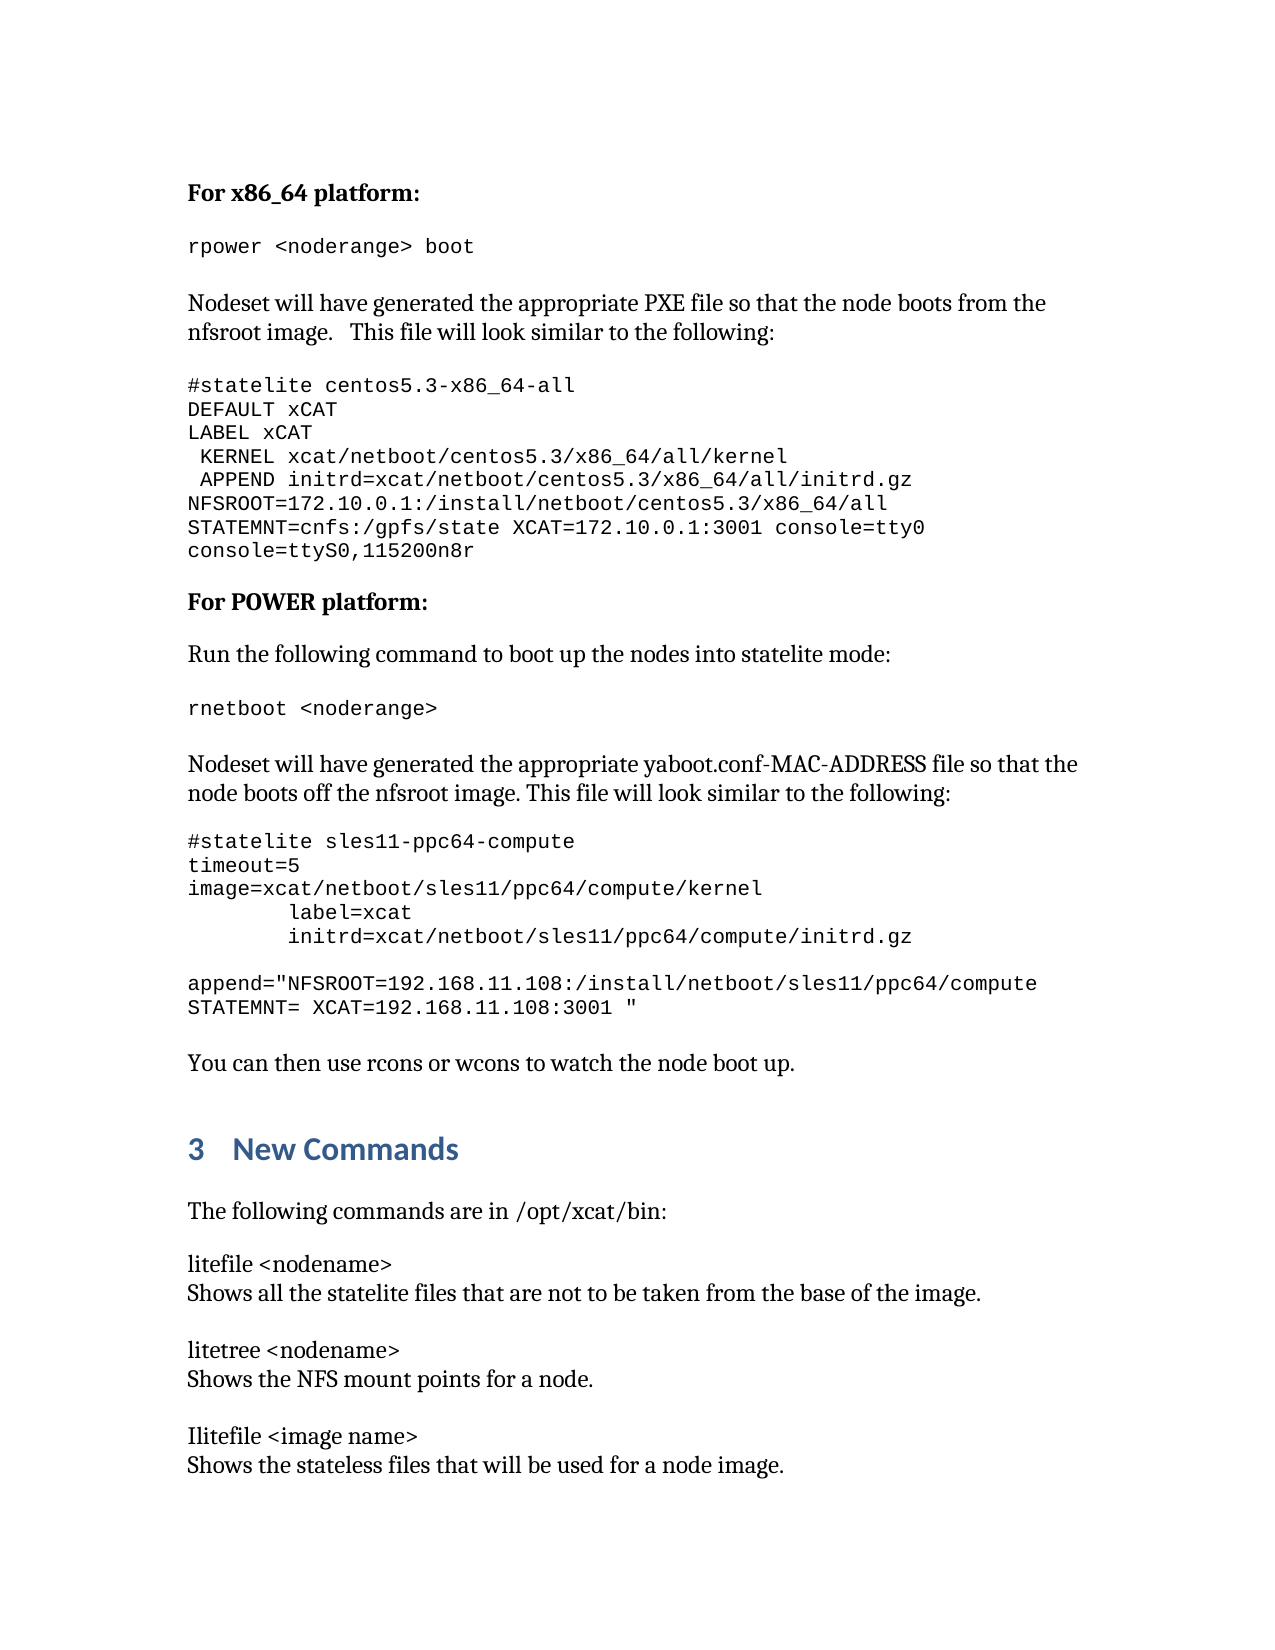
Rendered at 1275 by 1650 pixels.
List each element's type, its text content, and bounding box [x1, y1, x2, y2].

text Shows the NFS mount points for a node. [187, 1365, 1087, 1393]
text #statelite centos5.3-x86_64-all [187, 375, 1087, 398]
text Nodeset will have generated the appropriate yaboot.conf-MAC-ADDRESS file so that the node boots off the nfsroot image. This file will look similar to the following: [187, 750, 1087, 807]
text rpower <noderange> boot [187, 236, 1087, 260]
text initrd=xcat/netboot/sles11/ppc64/compute/initrd.gz [187, 926, 1087, 949]
text Ilitefile <image name> [187, 1422, 1087, 1451]
text DEFAULT xCAT [187, 398, 1087, 422]
text timeout=5 [187, 855, 1087, 878]
text #statelite sles11-ppc64-compute [187, 831, 1087, 855]
text litetree <nodename> [187, 1336, 1087, 1365]
text Nodeset will have generated the appropriate PXE file so that the node boots from the nfsroot image. This file will look similar to the following: [187, 289, 1087, 346]
text Shows the stateless files that will be used for a node image. [187, 1451, 1087, 1480]
text For POWER platform: [187, 588, 1087, 616]
subtitle New Commands [187, 1128, 1087, 1168]
text You can then use rcons or wcons to watch the node boot up. [187, 1049, 1087, 1078]
text The following commands are in /opt/xcat/bin: [187, 1197, 1087, 1226]
text image=xcat/netboot/sles11/ppc64/compute/kernel [187, 878, 1087, 902]
text LABEL xCAT [187, 422, 1087, 446]
text rnetboot <noderange> [187, 698, 1087, 721]
text append="NFSROOT=192.168.11.108:/install/netboot/sles11/ppc64/compute STATEMNT= XCAT=192.168.11.108:3001 " [187, 949, 1087, 1020]
text APPEND initrd=xcat/netboot/centos5.3/x86_64/all/initrd.gz NFSROOT=172.10.0.1:/install/netboot/centos5.3/x86_64/all STATEMNT=cnfs:/gpfs/state XCAT=172.10.0.1:3001 console=tty0 console=ttyS0,115200n8r [187, 469, 1087, 564]
text label=xcat [187, 902, 1087, 926]
text For x86_64 platform: [187, 179, 1087, 207]
text KERNEL xcat/netboot/centos5.3/x86_64/all/kernel [187, 446, 1087, 469]
text Run the following command to boot up the nodes into statelite mode: [187, 640, 1087, 669]
text Shows all the statelite files that are not to be taken from the base of the image. [187, 1278, 1087, 1307]
text litefile <nodename> [187, 1250, 1087, 1278]
